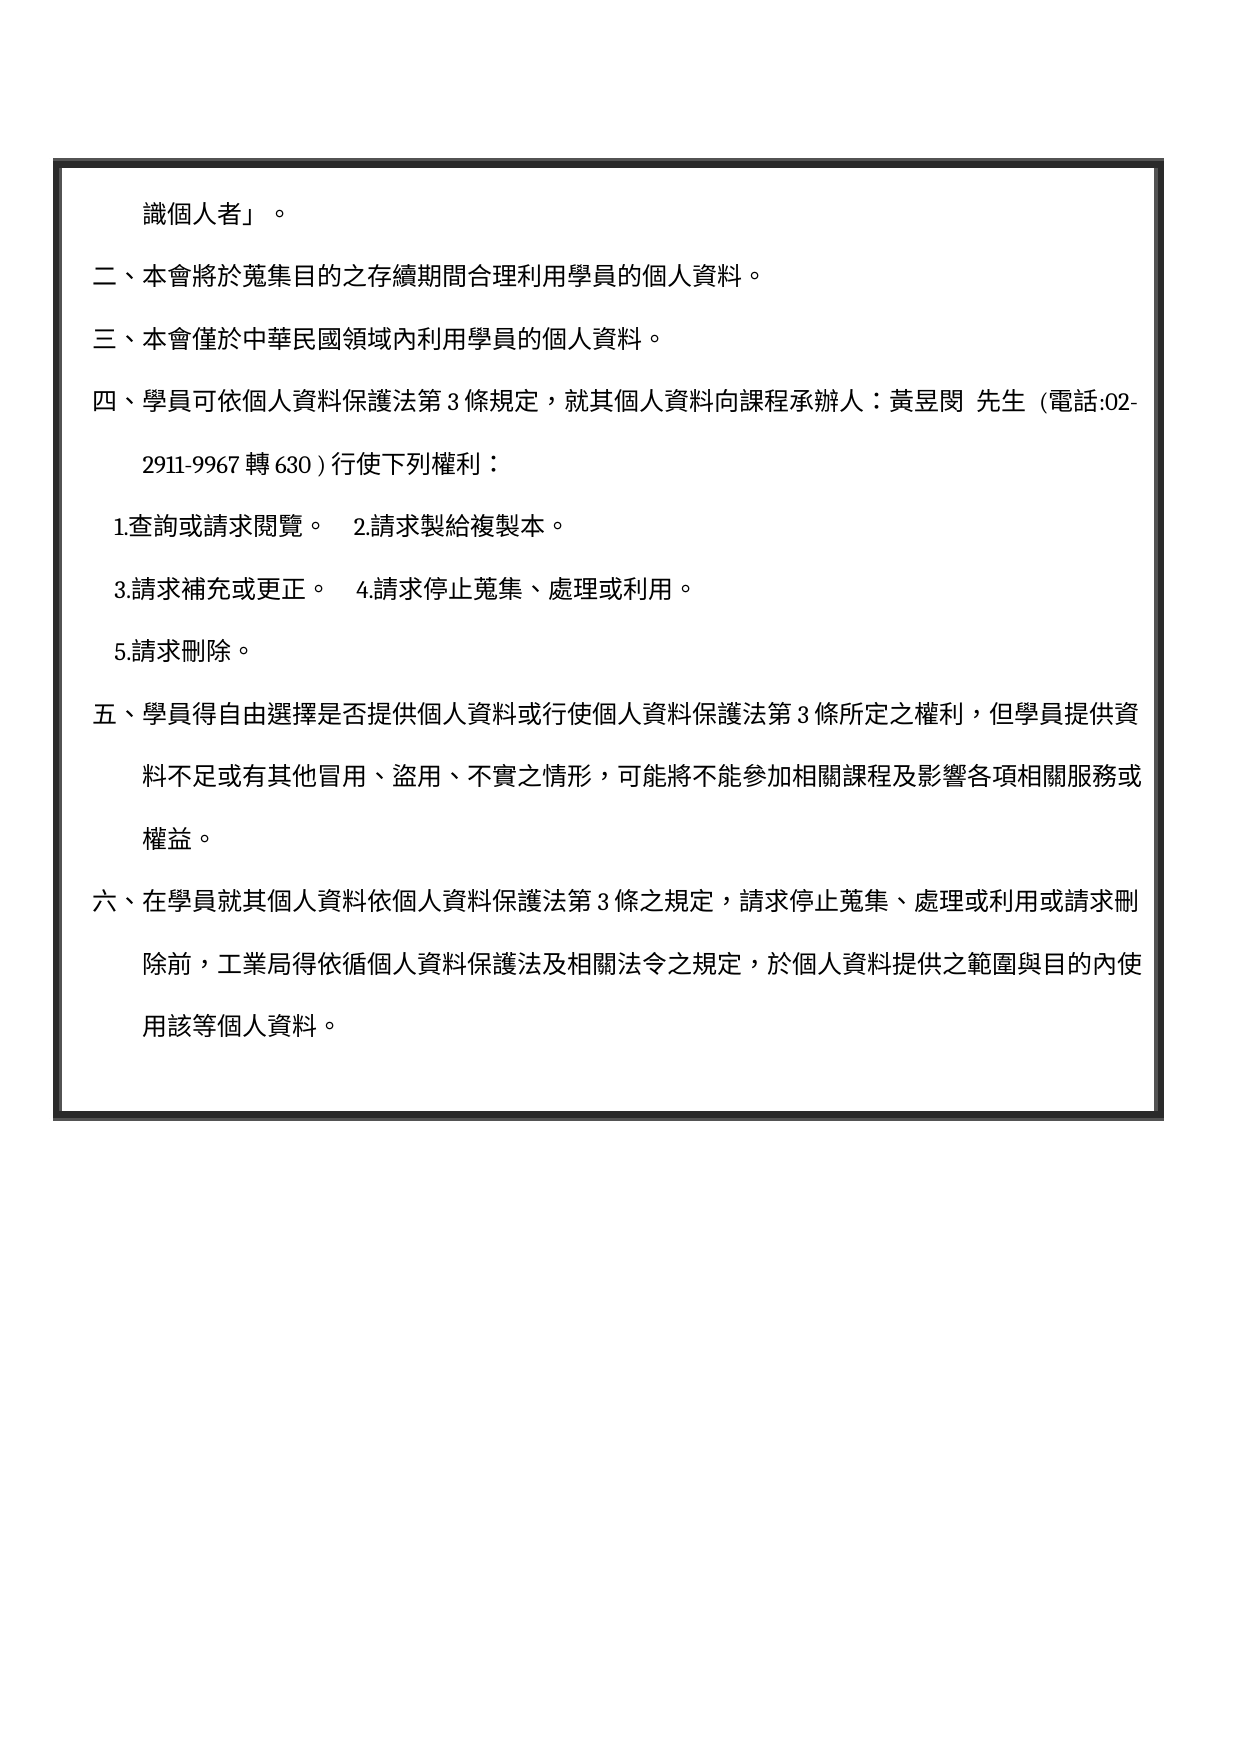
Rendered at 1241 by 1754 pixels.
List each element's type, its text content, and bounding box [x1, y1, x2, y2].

table_header 經濟部工業局107年度製造業能源管理示範輔導 【能源績效量測設備服務申請說明會報名表】 ※參加對象：欲提升節能績效以及發掘節能改善方案或對於能源量測儀器有需求之廠商。 ※名額費用：免費參加。 ※報名截止：公告報名日起至活動前一天或依場地額滿為止。 ※服務窗口：以線上報名http://www.tgpf.org.tw/event/2018032001.htm、e-mail: gn02178110@tgpf.org.tw或傳真回傳:02-2911-9957報名表至綠基會 黃昱閔，恕不接受現場報名。 ※為確保資料正確性，敬請以正楷書寫。 基本資料 (本資料僅用於活動辦理，請詳閱以下個人資料使用同意書之內容) ※為保障您的權益，請於詳閱個人資料使用同意書之內容： □我已閱讀並同意下列個人資料使用同意書所述內容。 一、工業局委託本會辦理「製造業能源管理示範輔導計畫」，本會為提供會議／課程報名相關服務，基於「109教育或訓練行政」之特定目的而蒐集註冊學員個人資料，並將遵循個人資料保護法及相關法令之規定，蒐集、處理及利用個人資料。蒐集之個人資料類別為：「C001辨識個人者」。 二、本會將於蒐集目的之存續期間合理利用學員的個人資料。 三、本會僅於中華民國領域內利用學員的個人資料。 四、學員可依個人資料保護法第3條規定，就其個人資料向課程承辦人：黃昱閔 先生 (電話:02-2911-9967轉630 ) 行使下列權利： 1.查詢或請求閱覽。 2.請求製給複製本。 3.請求補充或更正。 4.請求停止蒐集、處理或利用。 5.請求刪除。 五、學員得自由選擇是否提供個人資料或行使個人資料保護法第3條所定之權利，但學員提供資料不足或有其他冒用、盜用、不實之情形，可能將不能參加相關課程及影響各項相關服務或權益。 六、在學員就其個人資料依個人資料保護法第3條之規定，請求停止蒐集、處理或利用或請求刪除前，工業局得依循個人資料保護法及相關法令之規定，於個人資料提供之範圍與目的內使用該等個人資料。 [62, 171, 1154, 1108]
